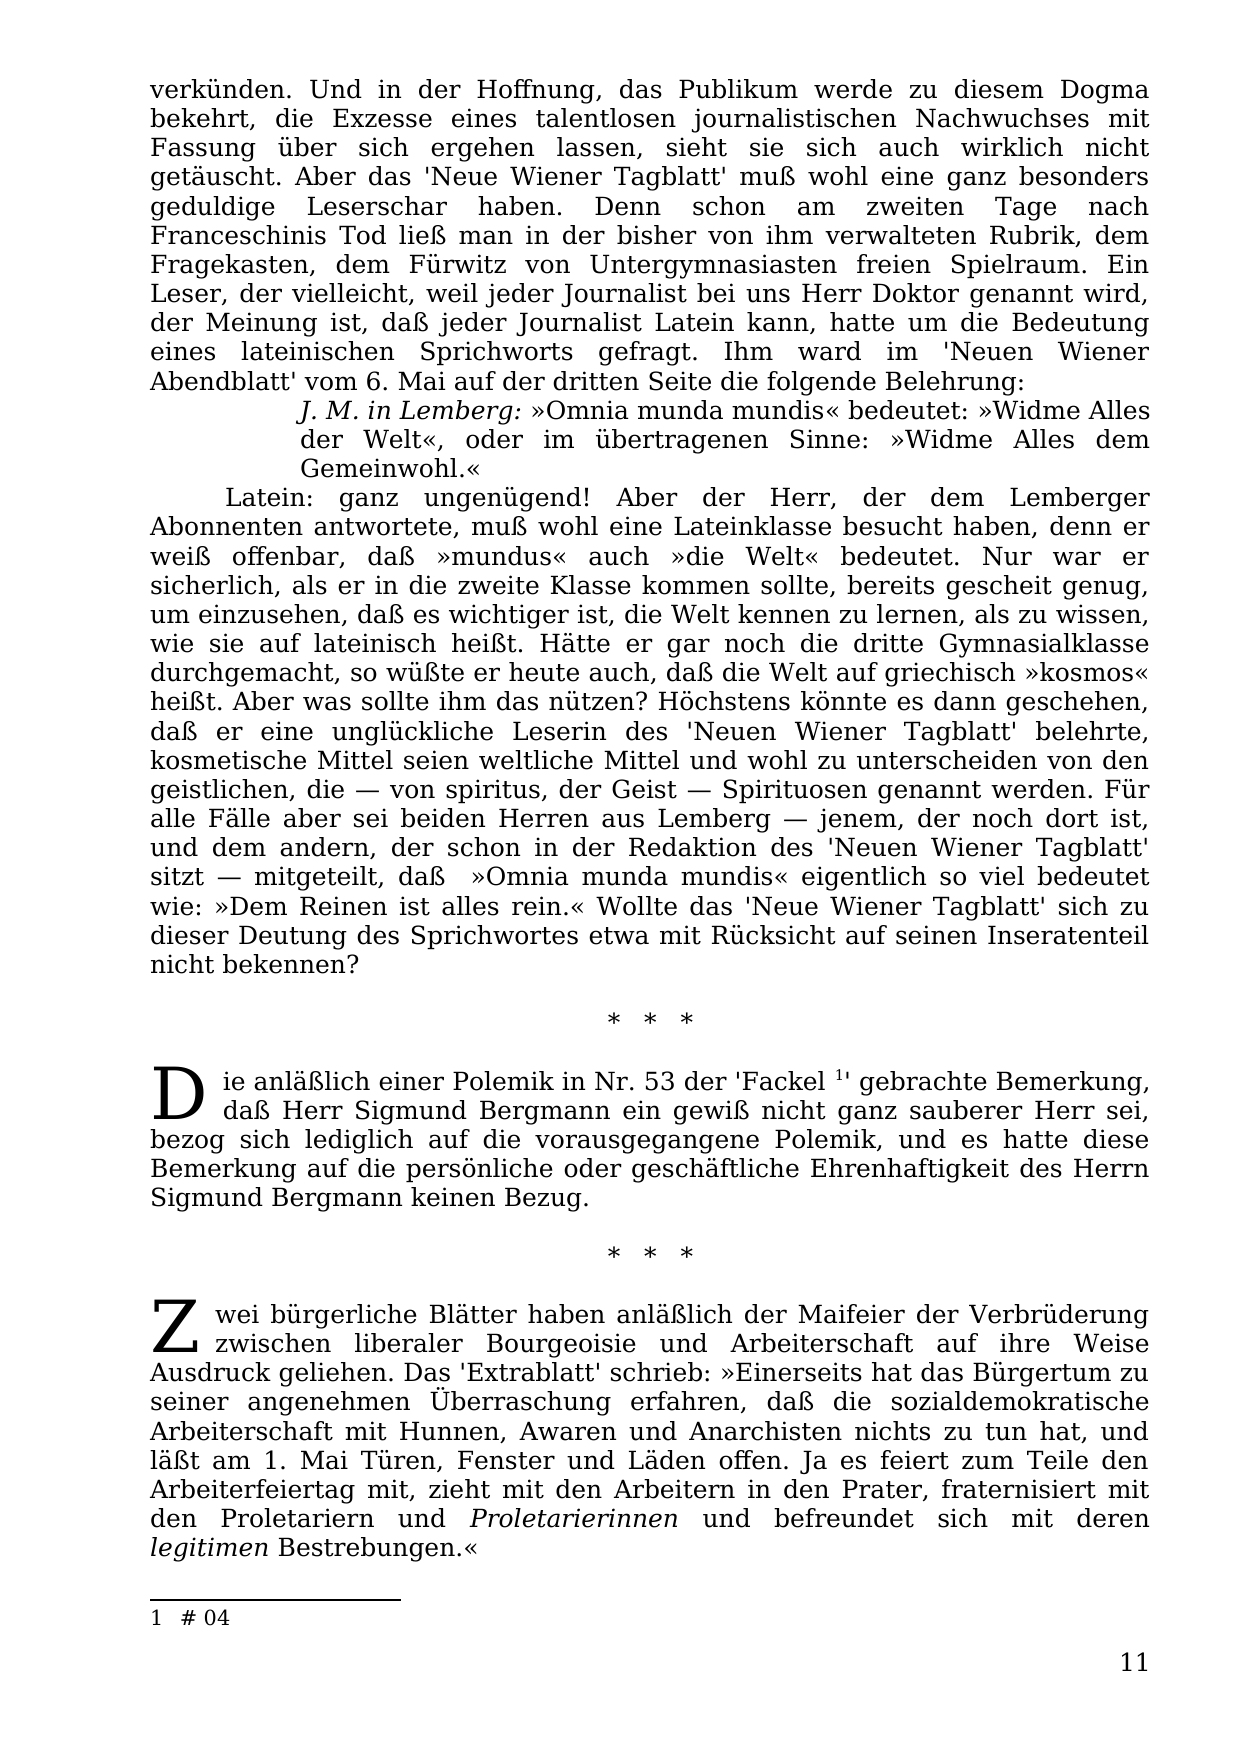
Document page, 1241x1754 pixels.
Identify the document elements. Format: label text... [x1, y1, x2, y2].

text verkünden. Und in der Hoffnung, das Publikum werde zu diesem Dogma bekehrt, die Exzesse eines talentlosen journalistischen Nachwuchses mit Fassung über sich ergehen lassen, sieht sie sich auch wirklich nicht getäuscht. Aber das 'Neue Wiener Tagblatt' muß wohl eine ganz besonders geduldige Leserschar haben. Denn schon am zweiten Tage nach Franceschinis Tod ließ man in der bisher von ihm verwalteten Rubrik, dem Fragekasten, dem Fürwitz von Untergymnasiasten freien Spielraum. Ein Leser, der vielleicht, weil jeder Journalist bei uns Herr Doktor genannt wird, der Meinung ist, daß jeder Journalist Latein kann, hatte um die Bedeutung eines lateinischen Sprichworts gefragt. Ihm ward im 'Neuen Wiener Abendblatt' vom 6. Mai auf der dritten Seite die folgende Belehrung: [150, 75, 1151, 396]
text Zwei bürgerliche Blätter haben anläßlich der Maifeier der Verbrüderung zwischen liberaler Bourgeoisie und Arbeiterschaft auf ihre Weise Ausdruck geliehen. Das 'Extrablatt' schrieb: »Einerseits hat das Bürgertum zu seiner angenehmen Überraschung erfahren, daß die sozialdemokratische Arbeiterschaft mit Hunnen, Awaren und Anarchisten nichts zu tun hat, und läßt am 1. Mai Türen, Fenster und Läden offen. Ja es feiert zum Teile den Arbeiterfeiertag mit, zieht mit den Arbeitern in den Prater, fraternisiert mit den Proletariern und Proletarierinnen und befreundet sich mit deren legitimen Bestrebungen.« [150, 1300, 1151, 1562]
text J. M. in Lemberg: »Omnia munda mundis« bedeutet: »Widme Alles der Welt«, oder im übertragenen Sinne: »Widme Alles dem Gemeinwohl.« [300, 396, 1151, 483]
text * * * [150, 1008, 1151, 1037]
text # 04 [150, 1606, 1151, 1631]
text * * * [150, 1242, 1151, 1271]
text Latein: ganz ungenügend! Aber der Herr, der dem Lemberger Abonnenten antwortete, muß wohl eine Lateinklasse besucht haben, denn er weiß offenbar, daß »mundus« auch »die Welt« bedeutet. Nur war er sicherlich, als er in die zweite Klasse kommen sollte, bereits gescheit genug, um einzusehen, daß es wichtiger ist, die Welt kennen zu lernen, als zu wissen, wie sie auf lateinisch heißt. Hätte er gar noch die dritte Gymnasialklasse durchgemacht, so wüßte er heute auch, daß die Welt auf griechisch »kosmos« heißt. Aber was sollte ihm das nützen? Höchstens könnte es dann geschehen, daß er eine unglückliche Leserin des 'Neuen Wiener Tagblatt' belehrte, kosmetische Mittel seien weltliche Mittel und wohl zu unterscheiden von den geistlichen, die — von spiritus, der Geist — Spirituosen genannt werden. Für alle Fälle aber sei beiden Herren aus Lemberg — jenem, der noch dort ist, und dem andern, der schon in der Redaktion des 'Neuen Wiener Tagblatt' sitzt — mitgeteilt, daß »Omnia munda mundis« eigentlich so viel bedeutet wie: »Dem Reinen ist alles rein.« Wollte das 'Neue Wiener Tagblatt' sich zu dieser Deutung des Sprichwortes etwa mit Rücksicht auf seinen Inseratenteil nicht bekennen? [150, 483, 1151, 979]
text Die anläßlich einer Polemik in Nr. 53 der 'Fackel ' gebrachte Bemerkung, daß Herr Sigmund Bergmann ein gewiß nicht ganz sauberer Herr sei, bezog sich lediglich auf die vorausgegangene Polemik, und es hatte diese Bemerkung auf die persönliche oder geschäftliche Ehrenhaftigkeit des Herrn Sigmund Bergmann keinen Bezug. [150, 1067, 1151, 1212]
